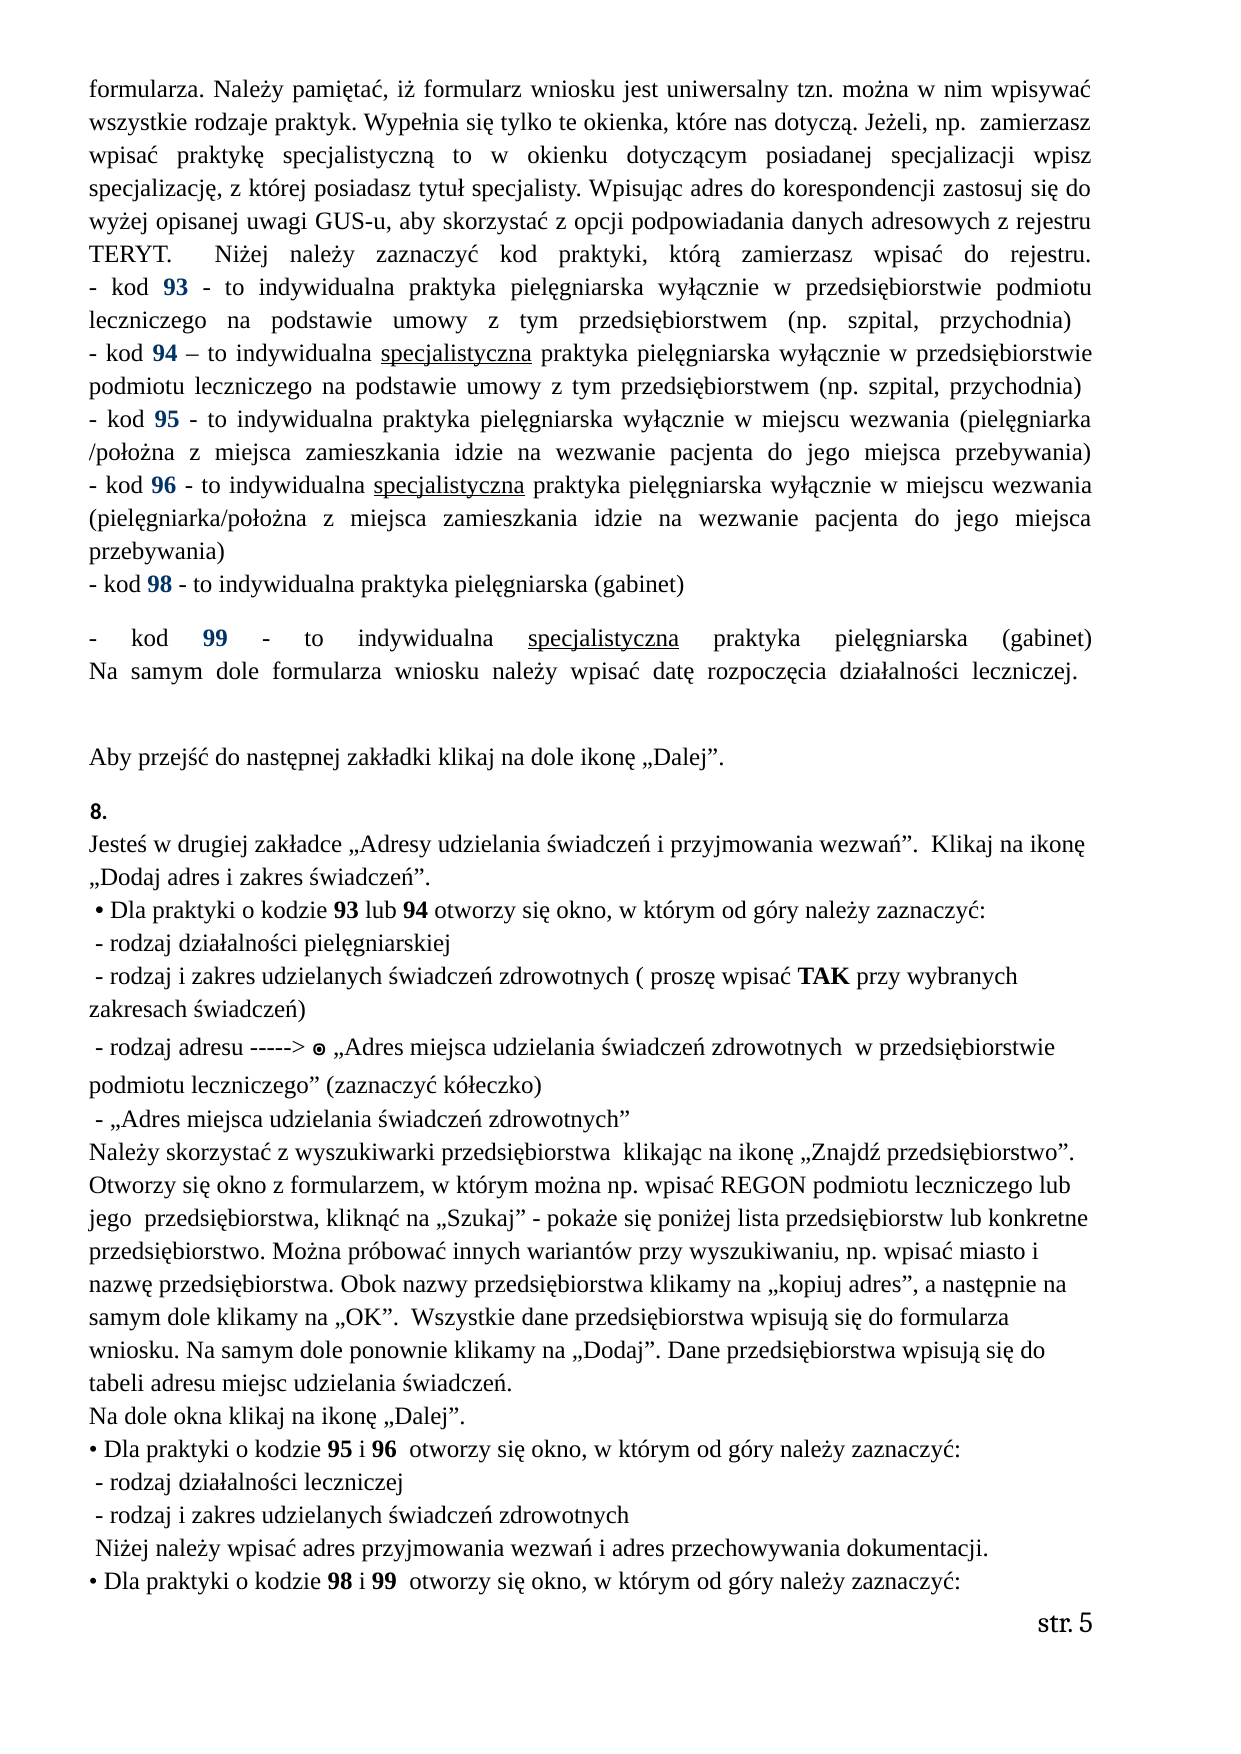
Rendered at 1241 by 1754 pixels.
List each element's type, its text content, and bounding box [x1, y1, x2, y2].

list Aby przejść do następnej zakładki klikaj na dole ikonę „Dalej”. [89, 742, 1093, 771]
list Jesteś w drugiej zakładce „Adresy udzielania świadczeń i przyjmowania wezwań”. Klikaj na ikonę „Dodaj adres i zakres świadczeń”. • Dla praktyki o kodzie 93 lub 94 otworzy się okno, w którym od góry należy zaznaczyć: - rodzaj działalności pielęgniarskiej - rodzaj i zakres udzielanych świadczeń zdrowotnych ( proszę wpisać TAK przy wybranych zakresach świadczeń) - rodzaj adresu -----> ๏ „Adres miejsca udzielania świadczeń zdrowotnych w przedsiębiorstwie podmiotu leczniczego” (zaznaczyć kółeczko) - „Adres miejsca udzielania świadczeń zdrowotnych” Należy skorzystać z wyszukiwarki przedsiębiorstwa klikając na ikonę „Znajdź przedsiębiorstwo”. Otworzy się okno z formularzem, w którym można np. wpisać REGON podmiotu leczniczego lub jego przedsiębiorstwa, kliknąć na „Szukaj” - pokaże się poniżej lista przedsiębiorstw lub konkretne przedsiębiorstwo. Można próbować innych wariantów przy wyszukiwaniu, np. wpisać miasto i nazwę przedsiębiorstwa. Obok nazwy przedsiębiorstwa klikamy na „kopiuj adres”, a następnie na samym dole klikamy na „OK”. Wszystkie dane przedsiębiorstwa wpisują się do formularza wniosku. Na samym dole ponownie klikamy na „Dodaj”. Dane przedsiębiorstwa wpisują się do tabeli adresu miejsc udzielania świadczeń. Na dole okna klikaj na ikonę „Dalej”. • Dla praktyki o kodzie 95 i 96 otworzy się okno, w którym od góry należy zaznaczyć: - rodzaj działalności leczniczej - rodzaj i zakres udzielanych świadczeń zdrowotnych Niżej należy wpisać adres przyjmowania wezwań i adres przechowywania dokumentacji. • Dla praktyki o kodzie 98 i 99 otworzy się okno, w którym od góry należy zaznaczyć: [89, 796, 1093, 1595]
list - kod 99 - to indywidualna specjalistyczna praktyka pielęgniarska (gabinet) Na samym dole formularza wniosku należy wpisać datę rozpoczęcia działalności leczniczej. [89, 623, 1093, 717]
list formularza. Należy pamiętać, iż formularz wniosku jest uniwersalny tzn. można w nim wpisywać wszystkie rodzaje praktyk. Wypełnia się tylko te okienka, które nas dotyczą. Jeżeli, np. zamierzasz wpisać praktykę specjalistyczną to w okienku dotyczącym posiadanej specjalizacji wpisz specjalizację, z której posiadasz tytuł specjalisty. Wpisując adres do korespondencji zastosuj się do wyżej opisanej uwagi GUS-u, aby skorzystać z opcji podpowiadania danych adresowych z rejestru TERYT. Niżej należy zaznaczyć kod praktyki, którą zamierzasz wpisać do rejestru. - kod 93 - to indywidualna praktyka pielęgniarska wyłącznie w przedsiębiorstwie podmiotu leczniczego na podstawie umowy z tym przedsiębiorstwem (np. szpital, przychodnia) - kod 94 – to indywidualna specjalistyczna praktyka pielęgniarska wyłącznie w przedsiębiorstwie podmiotu leczniczego na podstawie umowy z tym przedsiębiorstwem (np. szpital, przychodnia) - kod 95 - to indywidualna praktyka pielęgniarska wyłącznie w miejscu wezwania (pielęgniarka /położna z miejsca zamieszkania idzie na wezwanie pacjenta do jego miejsca przebywania) - kod 96 - to indywidualna specjalistyczna praktyka pielęgniarska wyłącznie w miejscu wezwania (pielęgniarka/położna z miejsca zamieszkania idzie na wezwanie pacjenta do jego miejsca przebywania) - kod 98 - to indywidualna praktyka pielęgniarska (gabinet) [89, 74, 1093, 598]
